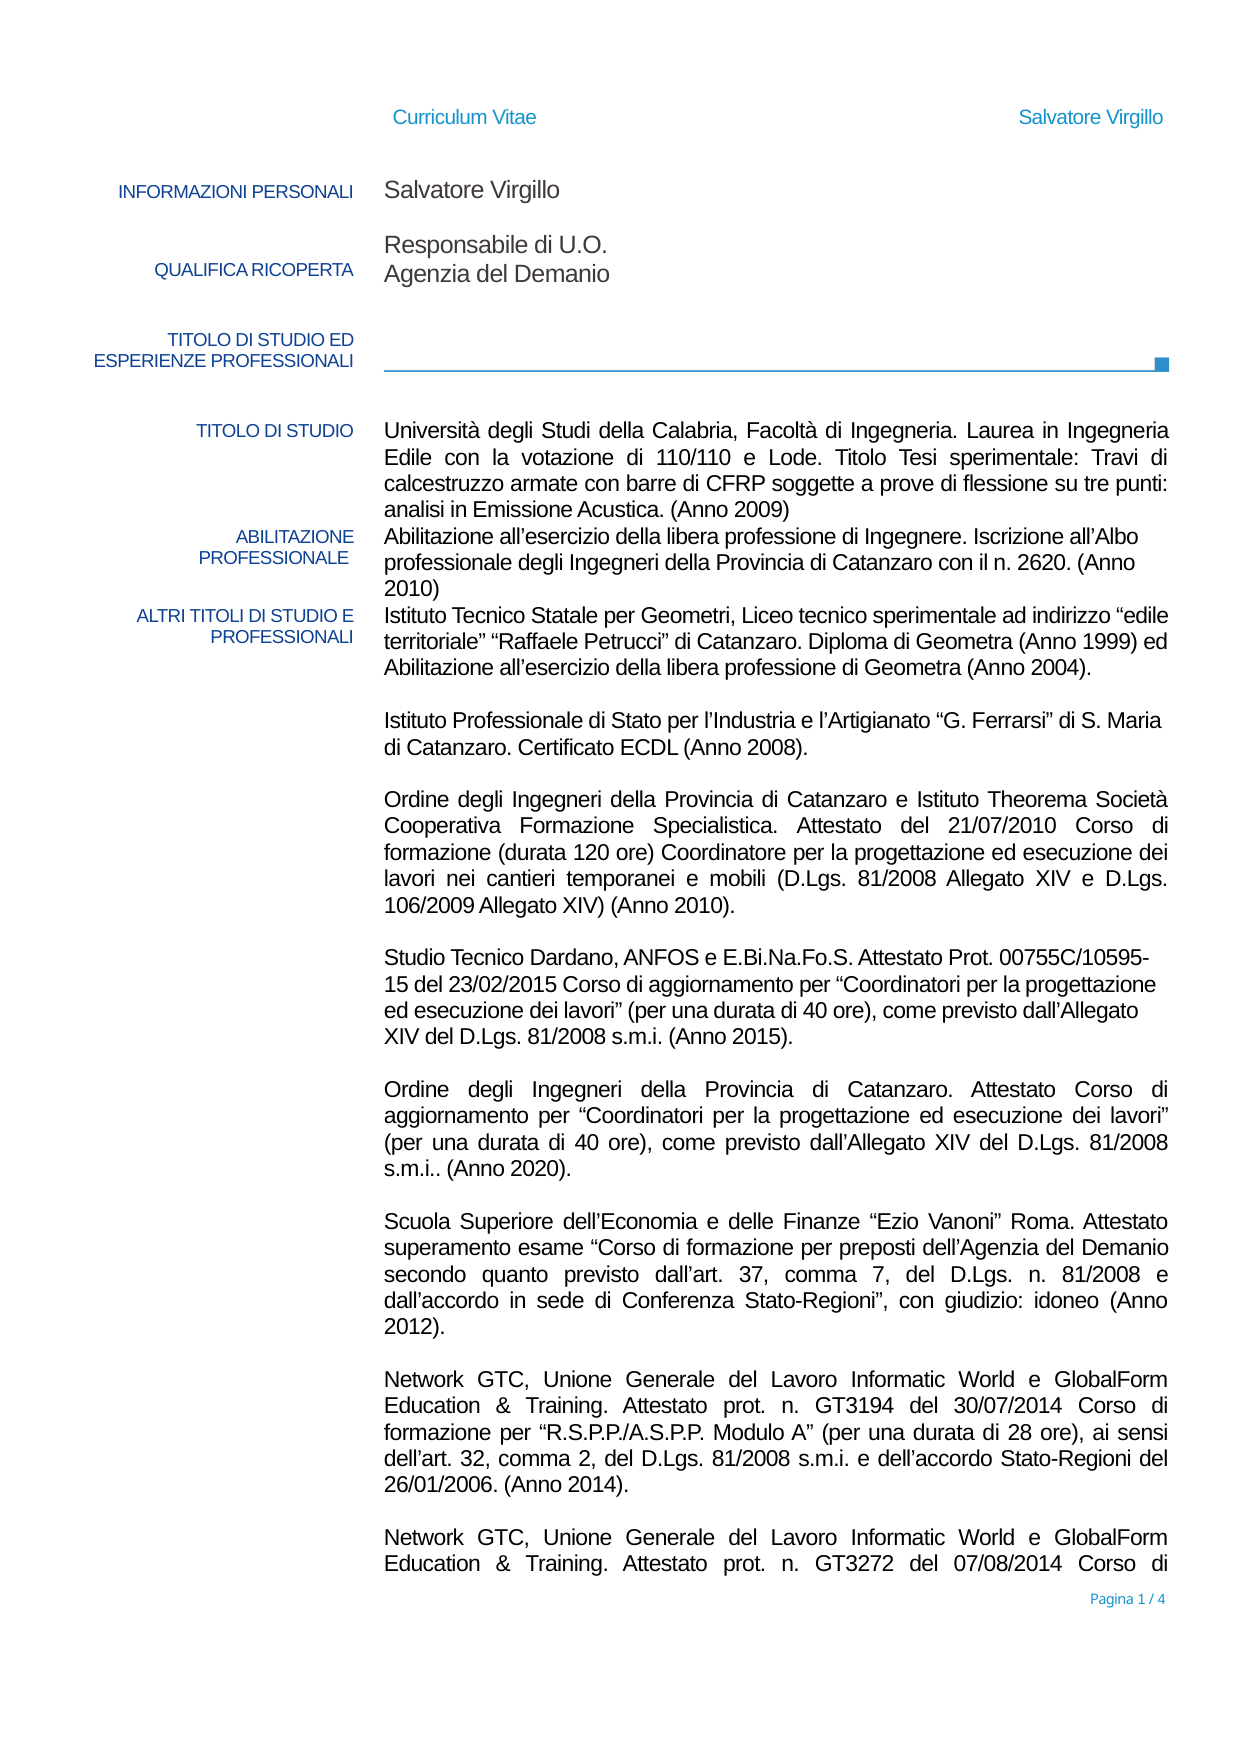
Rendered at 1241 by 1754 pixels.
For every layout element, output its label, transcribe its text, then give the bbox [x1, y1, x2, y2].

table_cell ABILITAZIONE PROFESSIONALE [89, 523, 384, 602]
table_header Salvatore Virgillo [384, 171, 1169, 207]
table_cell TITOLO DI STUDIO [89, 417, 384, 523]
table_cell ALTRI TITOLI DI STUDIO E PROFESSIONALI [89, 602, 384, 1577]
table_header [89, 391, 384, 417]
table_cell Responsabile di U.O. Agenzia del Demanio [384, 230, 1169, 288]
table_cell Istituto Tecnico Statale per Geometri, Liceo tecnico sperimentale ad indirizzo “edile territoriale” “Raffaele Petrucci” di Catanzaro. Diploma di Geometra (Anno 1999) ed Abilitazione all’esercizio della libera professione di Geometra (Anno 2004). Istituto Professionale di Stato per l’Industria e l’Artigianato “G. Ferrarsi” di S. Maria di Catanzaro. Certificato ECDL (Anno 2008). Ordine degli Ingegneri della Provincia di Catanzaro e Istituto Theorema Società Cooperativa Formazione Specialistica. Attestato del 21/07/2010 Corso di formazione (durata 120 ore) Coordinatore per la progettazione ed esecuzione dei lavori nei cantieri temporanei e mobili (D.Lgs. 81/2008 Allegato XIV e D.Lgs. 106/2009 Allegato XIV) (Anno 2010). Studio Tecnico Dardano, ANFOS e E.Bi.Na.Fo.S. Attestato Prot. 00755C/10595-15 del 23/02/2015 Corso di aggiornamento per “Coordinatori per la progettazione ed esecuzione dei lavori” (per una durata di 40 ore), come previsto dall’Allegato XIV del D.Lgs. 81/2008 s.m.i. (Anno 2015). Ordine degli Ingegneri della Provincia di Catanzaro. Attestato Corso di aggiornamento per “Coordinatori per la progettazione ed esecuzione dei lavori” (per una durata di 40 ore), come previsto dall’Allegato XIV del D.Lgs. 81/2008 s.m.i.. (Anno 2020). Scuola Superiore dell’Economia e delle Finanze “Ezio Vanoni” Roma. Attestato superamento esame “Corso di formazione per preposti dell’Agenzia del Demanio secondo quanto previsto dall’art. 37, comma 7, del D.Lgs. n. 81/2008 e dall’accordo in sede di Conferenza Stato-Regioni”, con giudizio: idoneo (Anno 2012). Network GTC, Unione Generale del Lavoro Informatic World e GlobalForm Education & Training. Attestato prot. n. GT3194 del 30/07/2014 Corso di formazione per “R.S.P.P./A.S.P.P. Modulo A” (per una durata di 28 ore), ai sensi dell’art. 32, comma 2, del D.Lgs. 81/2008 s.m.i. e dell’accordo Stato-Regioni del 26/01/2006. (Anno 2014). Network GTC, Unione Generale del Lavoro Informatic World e GlobalForm Education & Training. Attestato prot. n. GT3272 del 07/08/2014 Corso di [384, 602, 1169, 1577]
table_cell Università degli Studi della Calabria, Facoltà di Ingegneria. Laurea in Ingegneria Edile con la votazione di 110/110 e Lode. Titolo Tesi sperimentale: Travi di calcestruzzo armate con barre di CFRP soggette a prove di flessione su tre punti: analisi in Emissione Acustica. (Anno 2009) [384, 417, 1169, 523]
table_header [384, 307, 1169, 369]
table_header TITOLO DI STUDIO ed ESPERIENZe PROFESSIONALI [89, 307, 384, 372]
table_cell Abilitazione all’esercizio della libera professione di Ingegnere. Iscrizione all’Albo professionale degli Ingegneri della Provincia di Catanzaro con il n. 2620. (Anno 2010) [384, 523, 1169, 602]
table_cell [89, 207, 1169, 230]
table_header [384, 391, 1169, 417]
table_cell QUALIFICA RICOPERTA [89, 230, 384, 288]
table_header INFORMAZIONI PERSONALI [89, 171, 384, 207]
